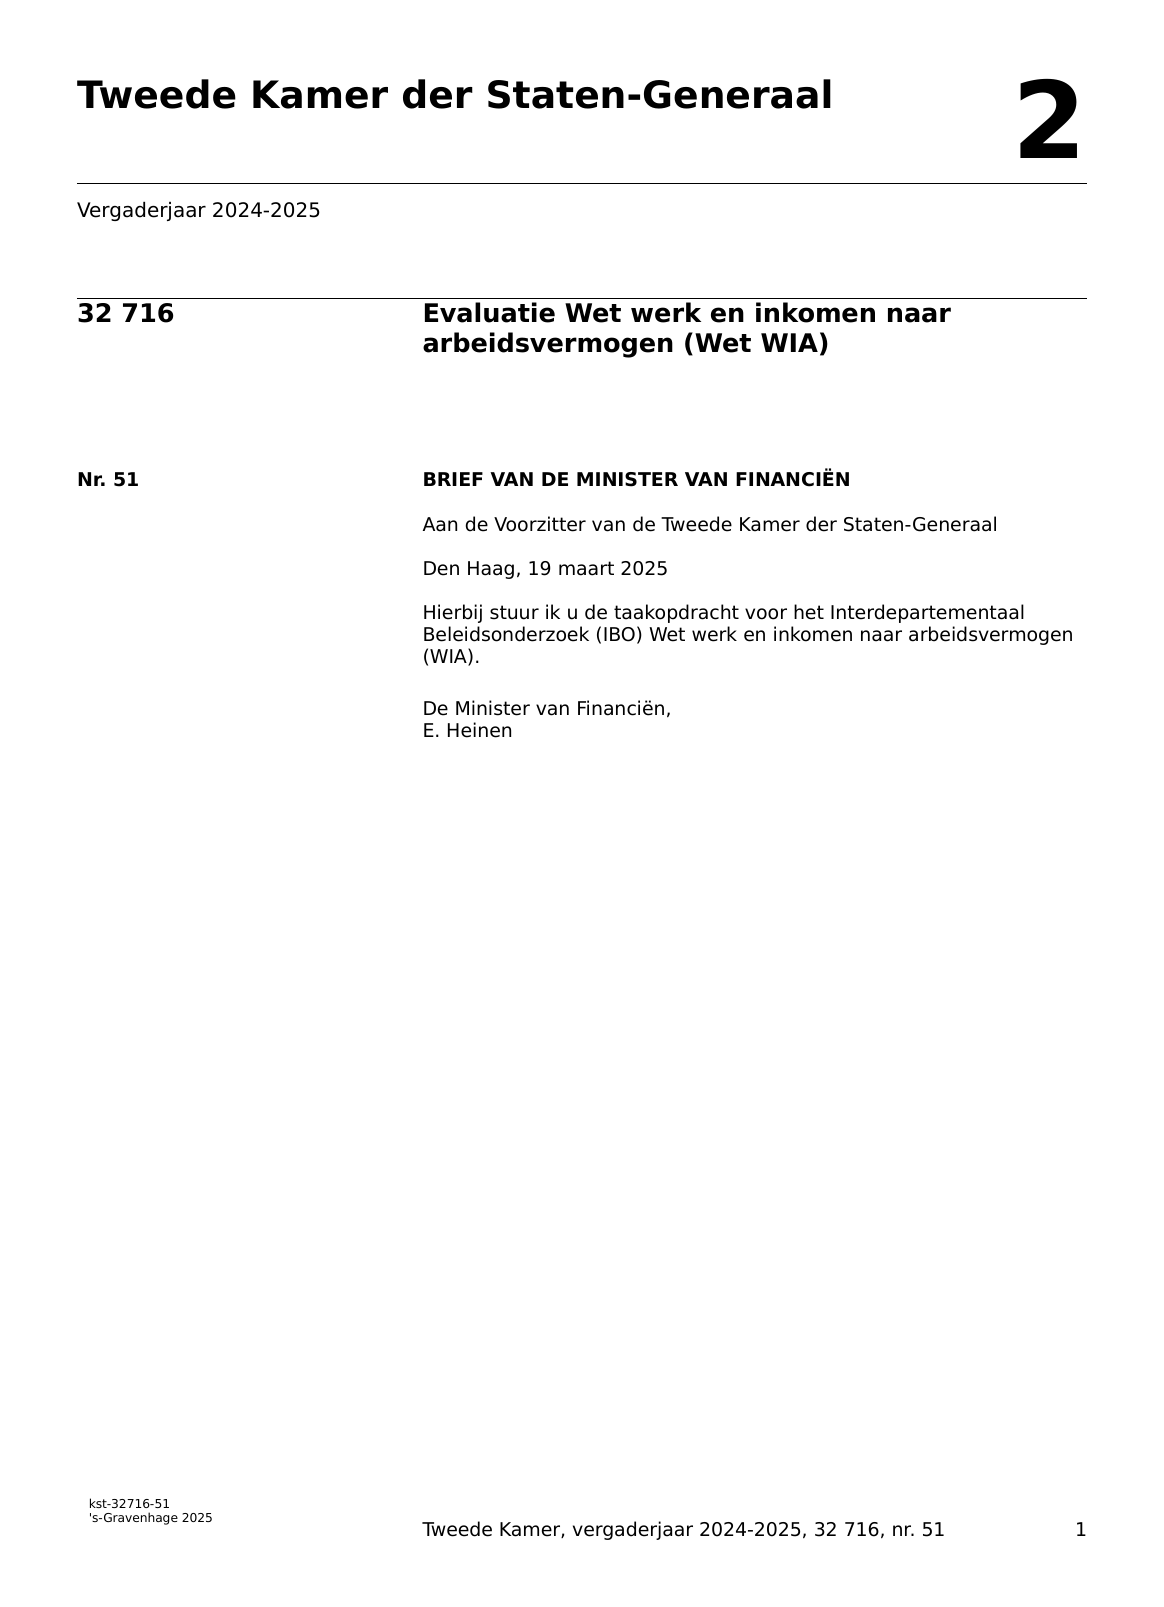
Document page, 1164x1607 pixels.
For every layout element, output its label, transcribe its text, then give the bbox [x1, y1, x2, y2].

text kst-32716-51 [88, 1497, 323, 1511]
text Hierbij stuur ik u de taakopdracht voor het Interdepartementaal Beleidsonderzoek (IBO) Wet werk en inkomen naar arbeidsvermogen (WIA). [422, 602, 1087, 668]
table_cell Vergaderjaar 2024-2025 [77, 184, 1087, 298]
text Aan de Voorzitter van de Tweede Kamer der Staten-Generaal [422, 513, 1087, 536]
subtitle Nr. 51 BRIEF VAN DE MINISTER VAN FINANCIËN [77, 469, 1087, 491]
text De Minister van Financiën, E. Heinen [422, 698, 1087, 742]
subtitle 32 716 Evaluatie Wet werk en inkomen naar arbeidsvermogen (Wet WIA) [77, 299, 1087, 358]
table_header Tweede Kamer der Staten-Generaal [77, 59, 886, 183]
text Den Haag, 19 maart 2025 [422, 558, 1087, 580]
text 's-Gravenhage 2025 [88, 1511, 323, 1525]
table_header 2 [886, 59, 1087, 183]
